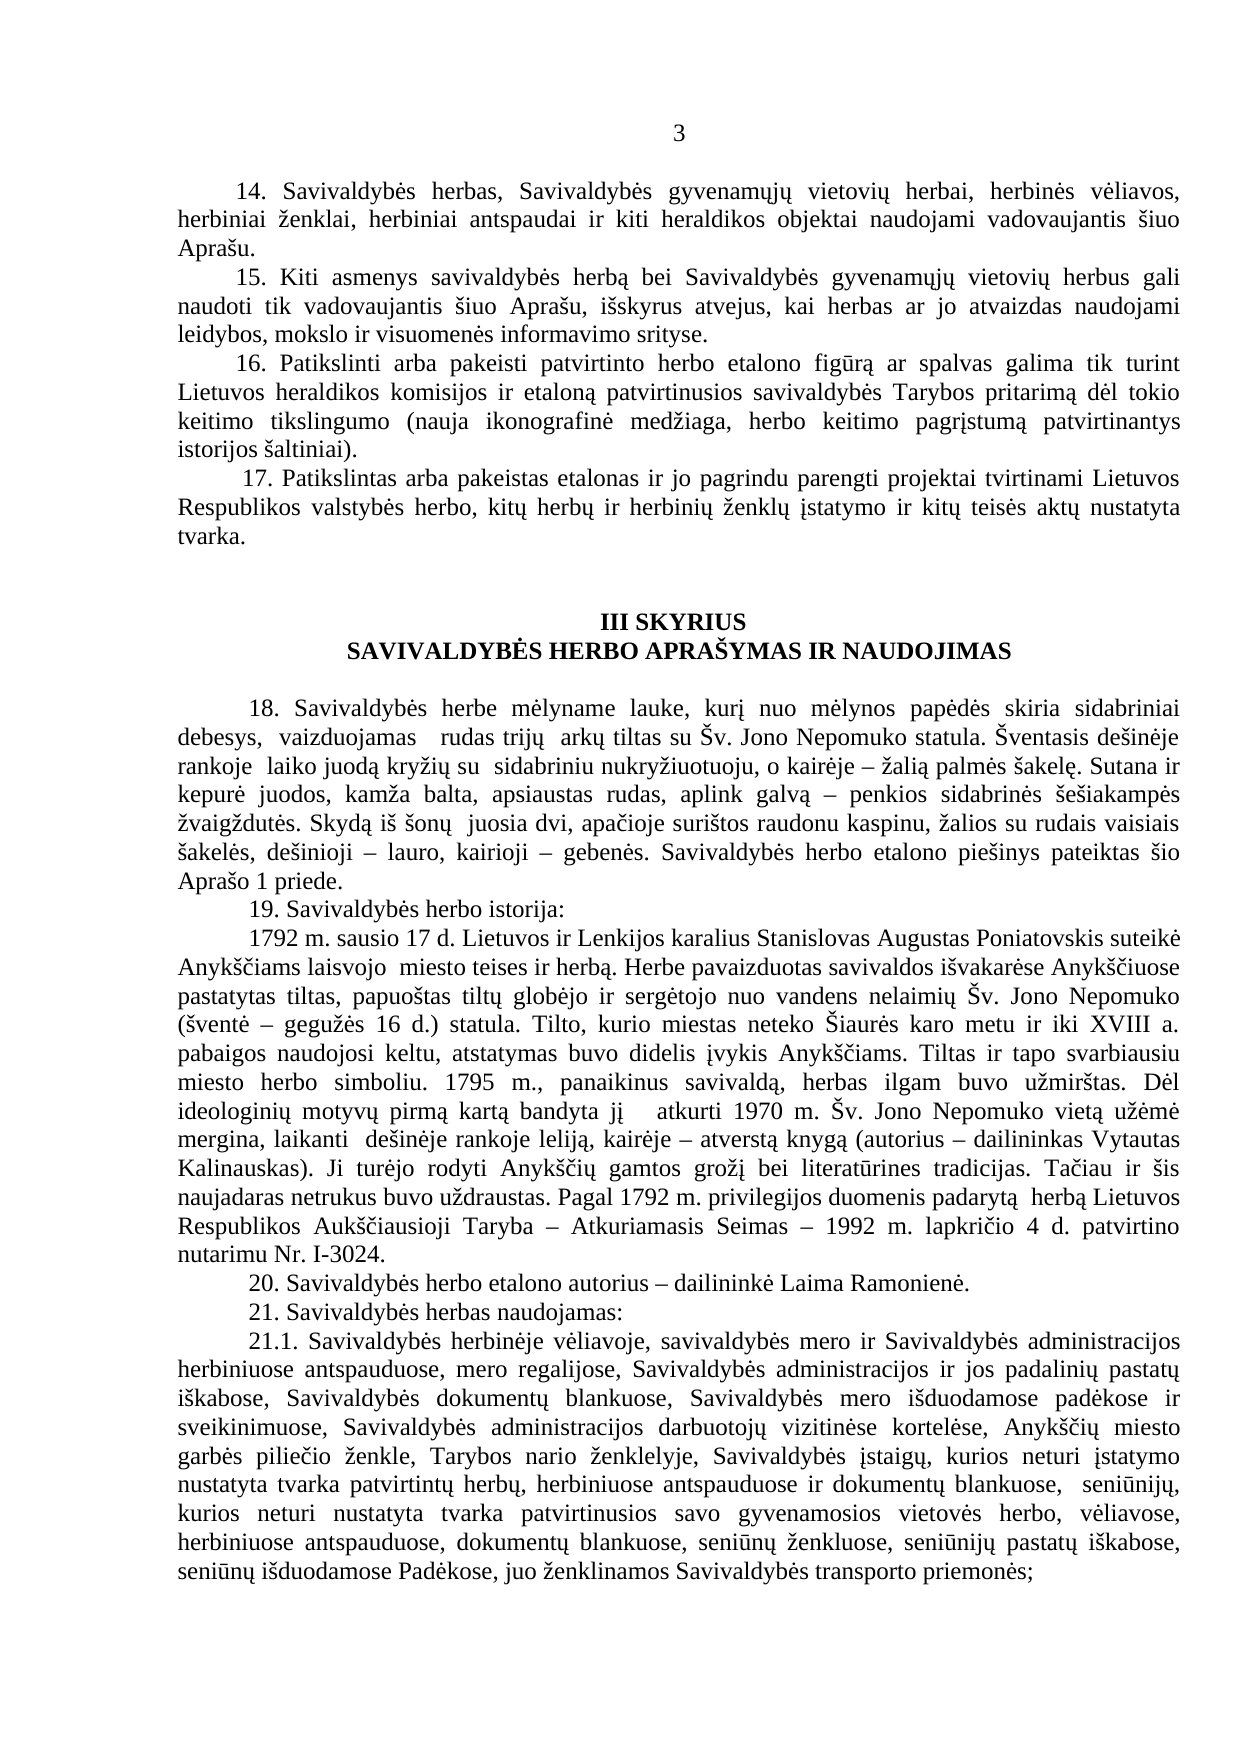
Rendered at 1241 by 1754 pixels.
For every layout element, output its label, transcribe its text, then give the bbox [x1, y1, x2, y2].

text 20. Savivaldybės herbo etalono autorius – dailininkė Laima Ramonienė. [177, 1268, 1181, 1297]
text 17. Patikslintas arba pakeistas etalonas ir jo pagrindu parengti projektai tvirtinami Lietuvos Respublikos valstybės herbo, kitų herbų ir herbinių ženklų įstatymo ir kitų teisės aktų nustatyta tvarka. [177, 463, 1181, 549]
text 21.1. Savivaldybės herbinėje vėliavoje, savivaldybės mero ir Savivaldybės administracijos herbiniuose antspauduose, mero regalijose, Savivaldybės administracijos ir jos padalinių pastatų iškabose, Savivaldybės dokumentų blankuose, Savivaldybės mero išduodamose padėkose ir sveikinimuose, Savivaldybės administracijos darbuotojų vizitinėse kortelėse, Anykščių miesto garbės piliečio ženkle, Tarybos nario ženklelyje, Savivaldybės įstaigų, kurios neturi įstatymo nustatyta tvarka patvirtintų herbų, herbiniuose antspauduose ir dokumentų blankuose, seniūnijų, kurios neturi nustatyta tvarka patvirtinusios savo gyvenamosios vietovės herbo, vėliavose, herbiniuose antspauduose, dokumentų blankuose, seniūnų ženkluose, seniūnijų pastatų iškabose, seniūnų išduodamose Padėkose, juo ženklinamos Savivaldybės transporto priemonės; [177, 1326, 1181, 1584]
text 19. Savivaldybės herbo istorija: [177, 894, 1181, 923]
text 1792 m. sausio 17 d. Lietuvos ir Lenkijos karalius Stanislovas Augustas Poniatovskis suteikė Anykščiams laisvojo miesto teises ir herbą. Herbe pavaizduotas savivaldos išvakarėse Anykščiuose pastatytas tiltas, papuoštas tiltų globėjo ir sergėtojo nuo vandens nelaimių Šv. Jono Nepomuko (šventė – gegužės 16 d.) statula. Tilto, kurio miestas neteko Šiaurės karo metu ir iki XVIII a. pabaigos naudojosi keltu, atstatymas buvo didelis įvykis Anykščiams. Tiltas ir tapo svarbiausiu miesto herbo simboliu. 1795 m., panaikinus savivaldą, herbas ilgam buvo užmirštas. Dėl ideologinių motyvų pirmą kartą bandyta jį atkurti 1970 m. Šv. Jono Nepomuko vietą užėmė mergina, laikanti dešinėje rankoje leliją, kairėje – atverstą knygą (autorius – dailininkas Vytautas Kalinauskas). Ji turėjo rodyti Anykščių gamtos grožį bei literatūrines tradicijas. Tačiau ir šis naujadaras netrukus buvo uždraustas. Pagal 1792 m. privilegijos duomenis padarytą herbą Lietuvos Respublikos Aukščiausioji Taryba – Atkuriamasis Seimas – 1992 m. lapkričio 4 d. patvirtino nutarimu Nr. I-3024. [177, 923, 1181, 1268]
text 15. Kiti asmenys savivaldybės herbą bei Savivaldybės gyvenamųjų vietovių herbus gali naudoti tik vadovaujantis šiuo Aprašu, išskyrus atvejus, kai herbas ar jo atvaizdas naudojami leidybos, mokslo ir visuomenės informavimo srityse. [177, 262, 1181, 348]
text 16. Patikslinti arba pakeisti patvirtinto herbo etalono figūrą ar spalvas galima tik turint Lietuvos heraldikos komisijos ir etaloną patvirtinusios savivaldybės Tarybos pritarimą dėl tokio keitimo tikslingumo (nauja ikonografinė medžiaga, herbo keitimo pagrįstumą patvirtinantys istorijos šaltiniai). [177, 348, 1181, 463]
text SAVIVALDYBĖS HERBO APRAŠYMAS IR NAUDOJIMAS [177, 636, 1181, 664]
text 18. Savivaldybės herbe mėlyname lauke, kurį nuo mėlynos papėdės skiria sidabriniai debesys, vaizduojamas rudas trijų arkų tiltas su Šv. Jono Nepomuko statula. Šventasis dešinėje rankoje laiko juodą kryžių su sidabriniu nukryžiuotuoju, o kairėje – žalią palmės šakelę. Sutana ir kepurė juodos, kamža balta, apsiaustas rudas, aplink galvą – penkios sidabrinės šešiakampės žvaigždutės. Skydą iš šonų juosia dvi, apačioje surištos raudonu kaspinu, žalios su rudais vaisiais šakelės, dešinioji – lauro, kairioji – gebenės. Savivaldybės herbo etalono piešinys pateiktas šio Aprašo 1 priede. [177, 693, 1181, 894]
text 21. Savivaldybės herbas naudojamas: [177, 1297, 1181, 1326]
text III SKYRIUS [177, 607, 1181, 636]
text 14. Savivaldybės herbas, Savivaldybės gyvenamųjų vietovių herbai, herbinės vėliavos, herbiniai ženklai, herbiniai antspaudai ir kiti heraldikos objektai naudojami vadovaujantis šiuo Aprašu. [177, 176, 1181, 262]
